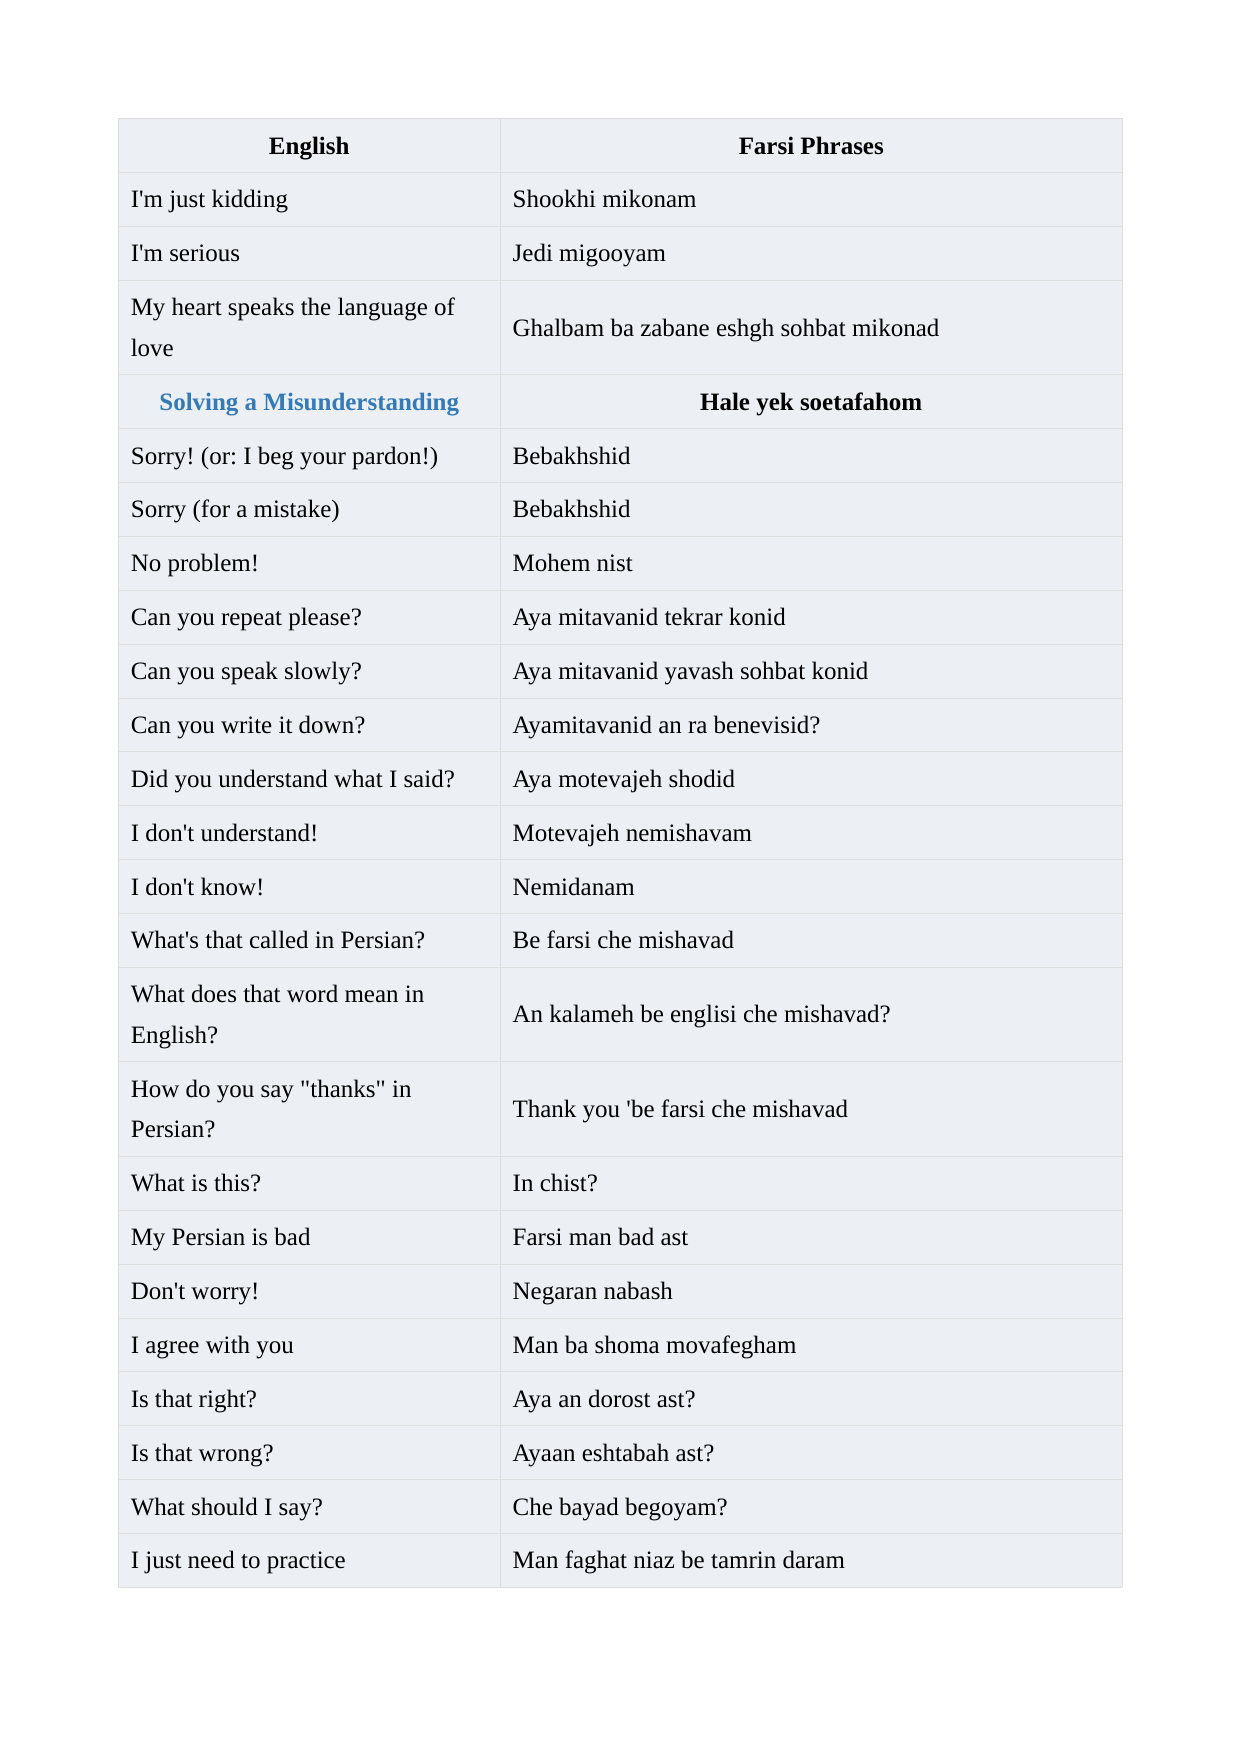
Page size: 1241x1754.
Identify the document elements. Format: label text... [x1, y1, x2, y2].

table_cell I agree with you [119, 1319, 500, 1371]
table_cell What should I say? [119, 1480, 500, 1533]
table_cell Can you speak slowly? [119, 645, 500, 697]
table_cell Can you write it down? [119, 699, 500, 751]
table_cell My heart speaks the language of love [119, 281, 500, 374]
table_cell Is that right? [119, 1372, 500, 1425]
table_cell I'm just kidding [119, 173, 500, 226]
table_cell Aya mitavanid tekrar konid [501, 591, 1122, 643]
table_cell Nemidanam [501, 860, 1122, 913]
table_cell Can you repeat please? [119, 591, 500, 643]
table_cell Aya an dorost ast? [501, 1372, 1122, 1425]
table_cell I just need to practice [119, 1534, 500, 1587]
table_header English [119, 119, 500, 172]
table_cell I don't know! [119, 860, 500, 913]
table_cell Is that wrong? [119, 1426, 500, 1479]
table_cell What's that called in Persian? [119, 914, 500, 967]
table_cell Shookhi mikonam [501, 173, 1122, 226]
table_cell Negaran nabash [501, 1265, 1122, 1317]
table_cell An kalameh be englisi che mishavad? [501, 968, 1122, 1061]
table_cell Sorry (for a mistake) [119, 483, 500, 536]
table_cell In chist? [501, 1157, 1122, 1210]
table_cell Hale yek soetafahom [501, 375, 1122, 428]
table_cell What is this? [119, 1157, 500, 1210]
table_cell I don't understand! [119, 806, 500, 859]
table_cell Ghalbam ba zabane eshgh sohbat mikonad [501, 281, 1122, 374]
table_cell I'm serious [119, 227, 500, 280]
table_cell Aya mitavanid yavash sohbat konid [501, 645, 1122, 697]
table_cell Motevajeh nemishavam [501, 806, 1122, 859]
table_cell Solving a Misunderstanding [119, 375, 500, 428]
table_cell Ayaan eshtabah ast? [501, 1426, 1122, 1479]
table_cell Did you understand what I said? [119, 752, 500, 805]
table_cell My Persian is bad [119, 1211, 500, 1263]
table_header Farsi Phrases [501, 119, 1122, 172]
table_cell Aya motevajeh shodid [501, 752, 1122, 805]
table_cell Be farsi che mishavad [501, 914, 1122, 967]
table_cell Don't worry! [119, 1265, 500, 1317]
table_cell No problem! [119, 537, 500, 590]
table_cell What does that word mean in English? [119, 968, 500, 1061]
table_cell Bebakhshid [501, 429, 1122, 482]
table_cell Ayamitavanid an ra benevisid? [501, 699, 1122, 751]
table_cell Jedi migooyam [501, 227, 1122, 280]
table_cell Che bayad begoyam? [501, 1480, 1122, 1533]
table_cell Thank you 'be farsi che mishavad [501, 1062, 1122, 1156]
table_cell How do you say "thanks" in Persian? [119, 1062, 500, 1156]
table_cell Man ba shoma movafegham [501, 1319, 1122, 1371]
table_cell Farsi man bad ast [501, 1211, 1122, 1263]
table_cell Bebakhshid [501, 483, 1122, 536]
table_cell Mohem nist [501, 537, 1122, 590]
table_cell Sorry! (or: I beg your pardon!) [119, 429, 500, 482]
table_cell Man faghat niaz be tamrin daram [501, 1534, 1122, 1587]
